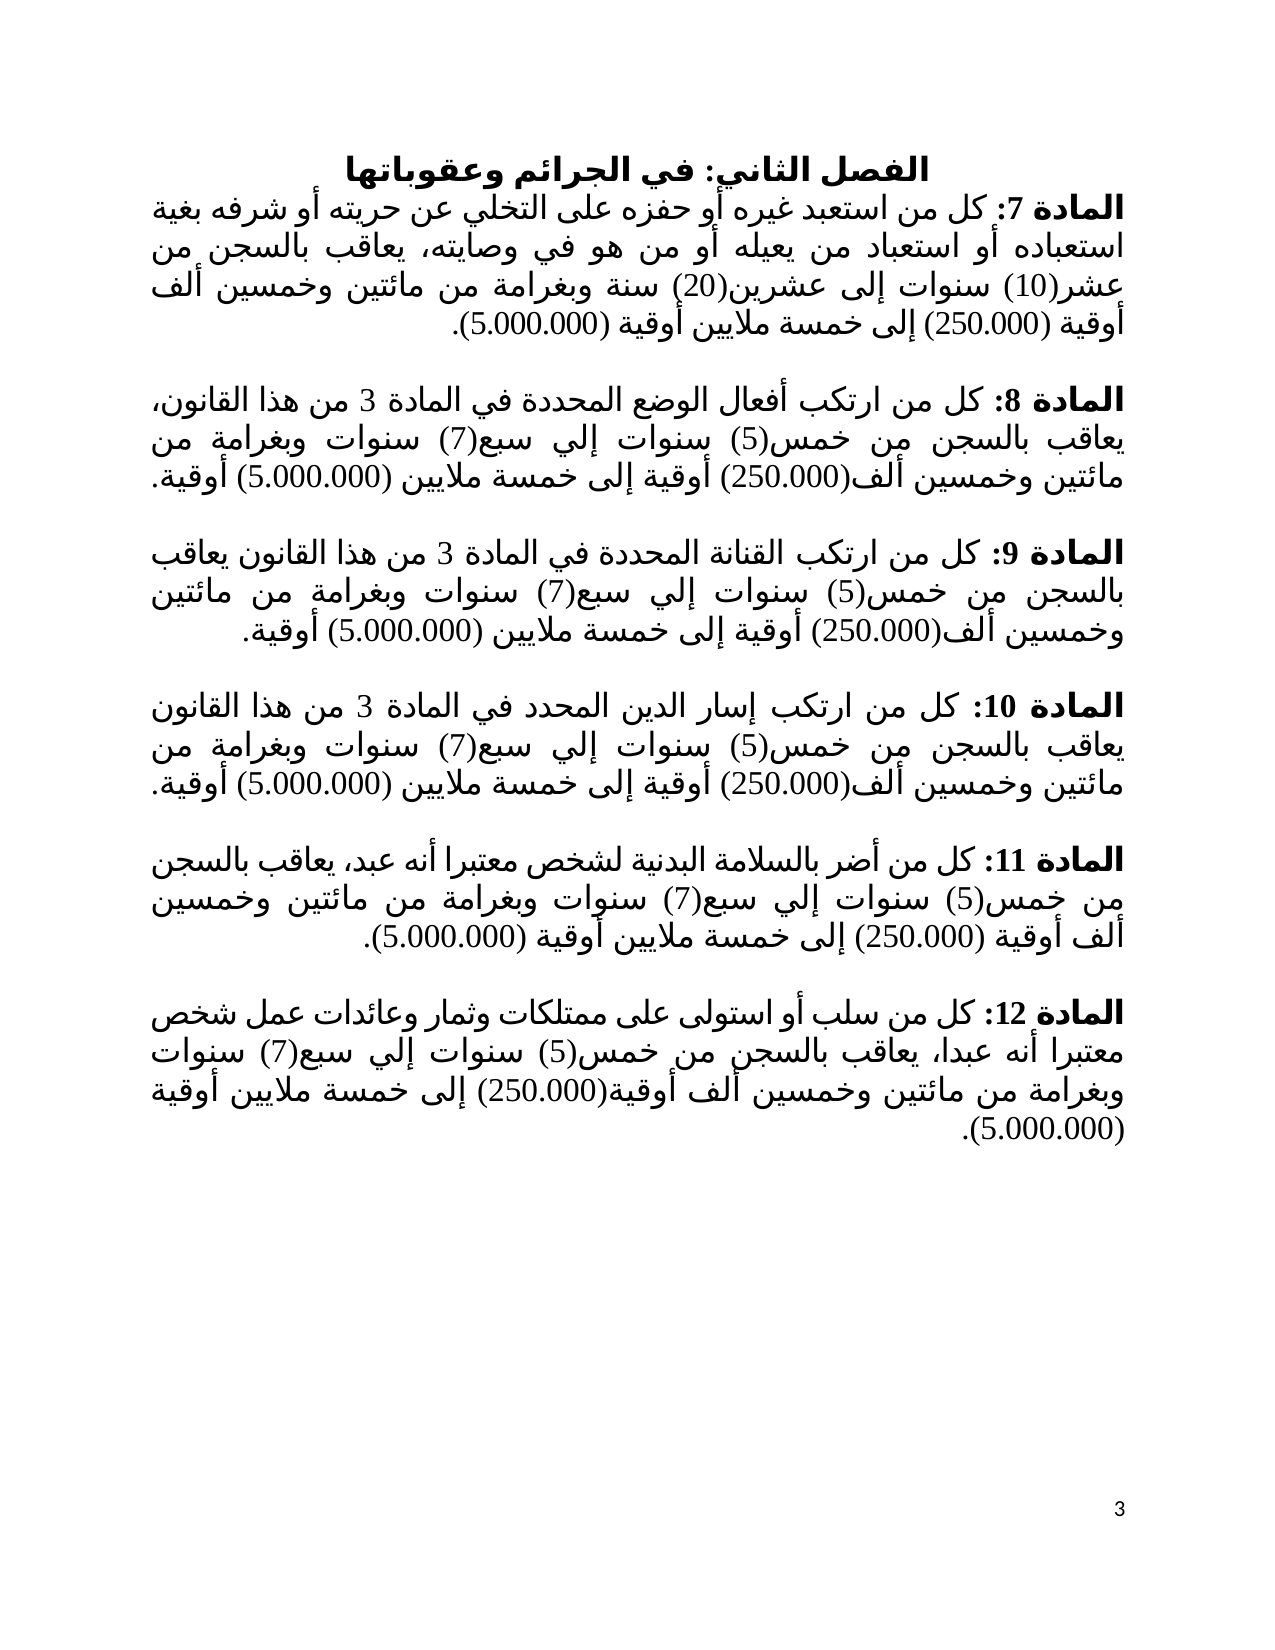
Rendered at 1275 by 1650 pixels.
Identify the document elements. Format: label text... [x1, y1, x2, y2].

text المادة 12: كل من سلب أو استولى على ممتلكات وثمار وعائدات عمل شخص معتبرا أنه عبدا، يعاقب بالسجن من خمس(5) سنوات إلي سبع(7) سنوات وبغرامة من مائتين وخمسين ألف أوقية(250.000) إلى خمسة ملايين أوقية (5.000.000). [150, 993, 1125, 1147]
text المادة 8: كل من ارتكب أفعال الوضع المحددة في المادة 3 من هذا القانون، يعاقب بالسجن من خمس(5) سنوات إلي سبع(7) سنوات وبغرامة من مائتين وخمسين ألف(250.000) أوقية إلى خمسة ملايين (5.000.000) أوقية. [150, 380, 1125, 495]
text المادة 11: كل من أضر بالسلامة البدنية لشخص معتبرا أنه عبد، يعاقب بالسجن من خمس(5) سنوات إلي سبع(7) سنوات وبغرامة من مائتين وخمسين ألف أوقية (250.000) إلى خمسة ملايين أوقية (5.000.000). [150, 840, 1125, 955]
text المادة 7: كل من استعبد غيره أو حفزه على التخلي عن حريته أو شرفه بغية استعباده أو استعباد من يعيله أو من هو في وصايته، يعاقب بالسجن من عشر(10) سنوات إلى عشرين(20) سنة وبغرامة من مائتين وخمسين ألف أوقية (250.000) إلى خمسة ملايين أوقية (5.000.000). [150, 188, 1125, 342]
text المادة 9: كل من ارتكب القنانة المحددة في المادة 3 من هذا القانون يعاقب بالسجن من خمس(5) سنوات إلي سبع(7) سنوات وبغرامة من مائتين وخمسين ألف(250.000) أوقية إلى خمسة ملايين (5.000.000) أوقية. [150, 533, 1125, 648]
text الفصل الثاني: في الجرائم وعقوباتها [150, 150, 1125, 188]
text المادة 10: كل من ارتكب إسار الدين المحدد في المادة 3 من هذا القانون يعاقب بالسجن من خمس(5) سنوات إلي سبع(7) سنوات وبغرامة من مائتين وخمسين ألف(250.000) أوقية إلى خمسة ملايين (5.000.000) أوقية. [150, 687, 1125, 802]
